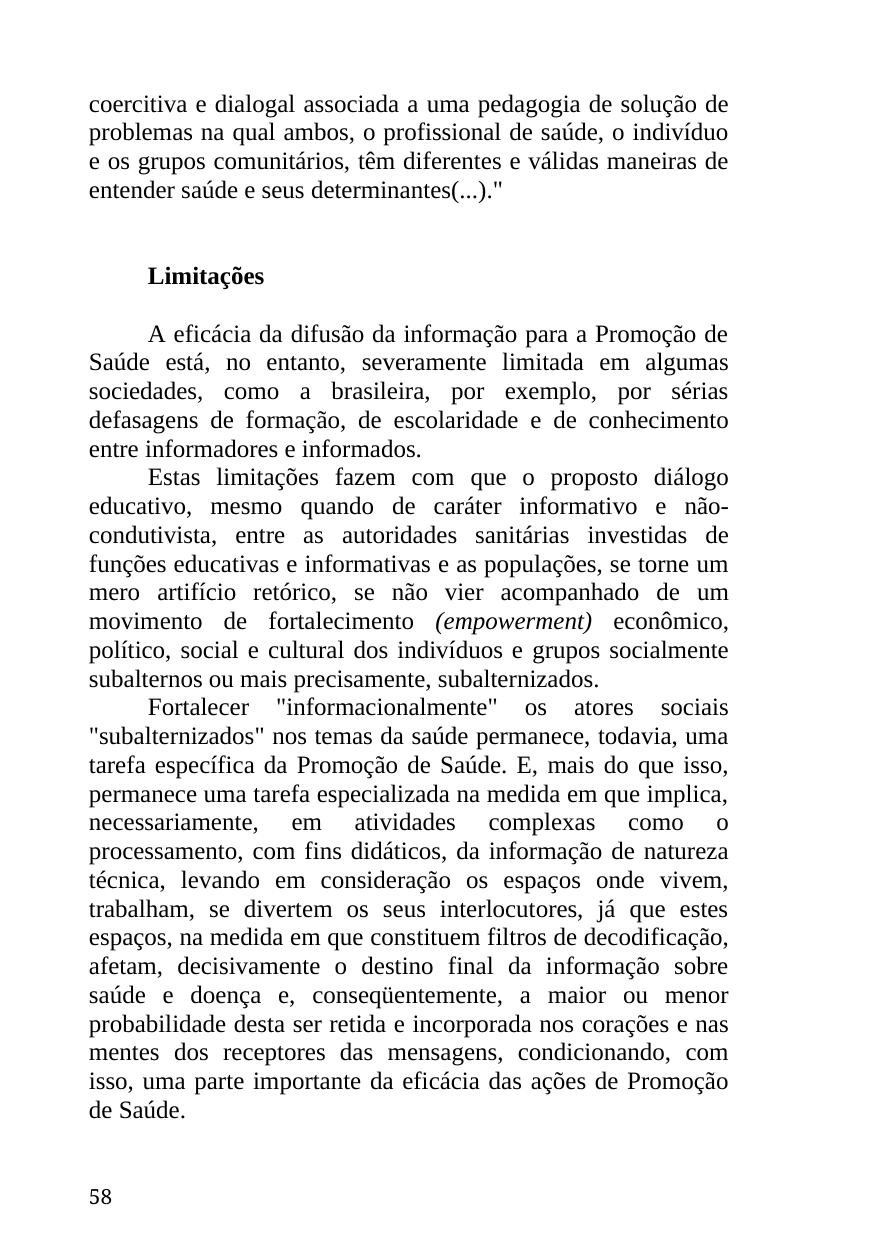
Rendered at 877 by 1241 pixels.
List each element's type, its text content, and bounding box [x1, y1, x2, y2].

text Fortalecer "informacionalmente" os atores sociais "subalternizados" nos temas da saúde permanece, todavia, uma tarefa específica da Promoção de Saúde. E, mais do que isso, permanece uma tarefa especializada na medida em que implica, necessariamente, em atividades complexas como o processamento, com fins didáticos, da informação de natureza técnica, levando em consideração os espaços onde vivem, trabalham, se divertem os seus interlocutores, já que estes espaços, na medida em que cons­tituem filtros de decodificação, afetam, decisivamente o destino final da informação sobre saúde e doença e, conseqüentemente, a maior ou menor probabilidade desta ser retida e incorporada nos corações e nas mentes dos receptores das mensagens, condicionando, com isso, uma parte importante da eficácia das ações de Promoção de Saúde. [89, 692, 729, 1124]
text Limitações [89, 261, 729, 290]
text Estas limitações fazem com que o proposto diálogo educativo, mesmo quando de caráter informativo e não-condutivista, entre as autoridades sanitárias investidas de funções educativas e informativas e as populações, se torne um mero artifício retórico, se não vier acompanhado de um movimento de fortalecimento (empowerment) econômico, político, social e cultural dos indivíduos e grupos socialmente subalternos ou mais precisamente, subalternizados. [89, 462, 729, 692]
text A eficácia da difusão da informação para a Promoção de Saúde está, no entanto, severamente limitada em algumas sociedades, como a brasileira, por exemplo, por sérias defasagens de formação, de escolaridade e de conhecimento entre informadores e informados. [89, 319, 729, 462]
text coercitiva e dialogal associada a uma pedagogia de solução de problemas na qual ambos, o profissional de saúde, o indivíduo e os grupos comunitários, têm diferentes e válidas maneiras de entender saúde e seus determinantes(...)." [89, 89, 729, 204]
